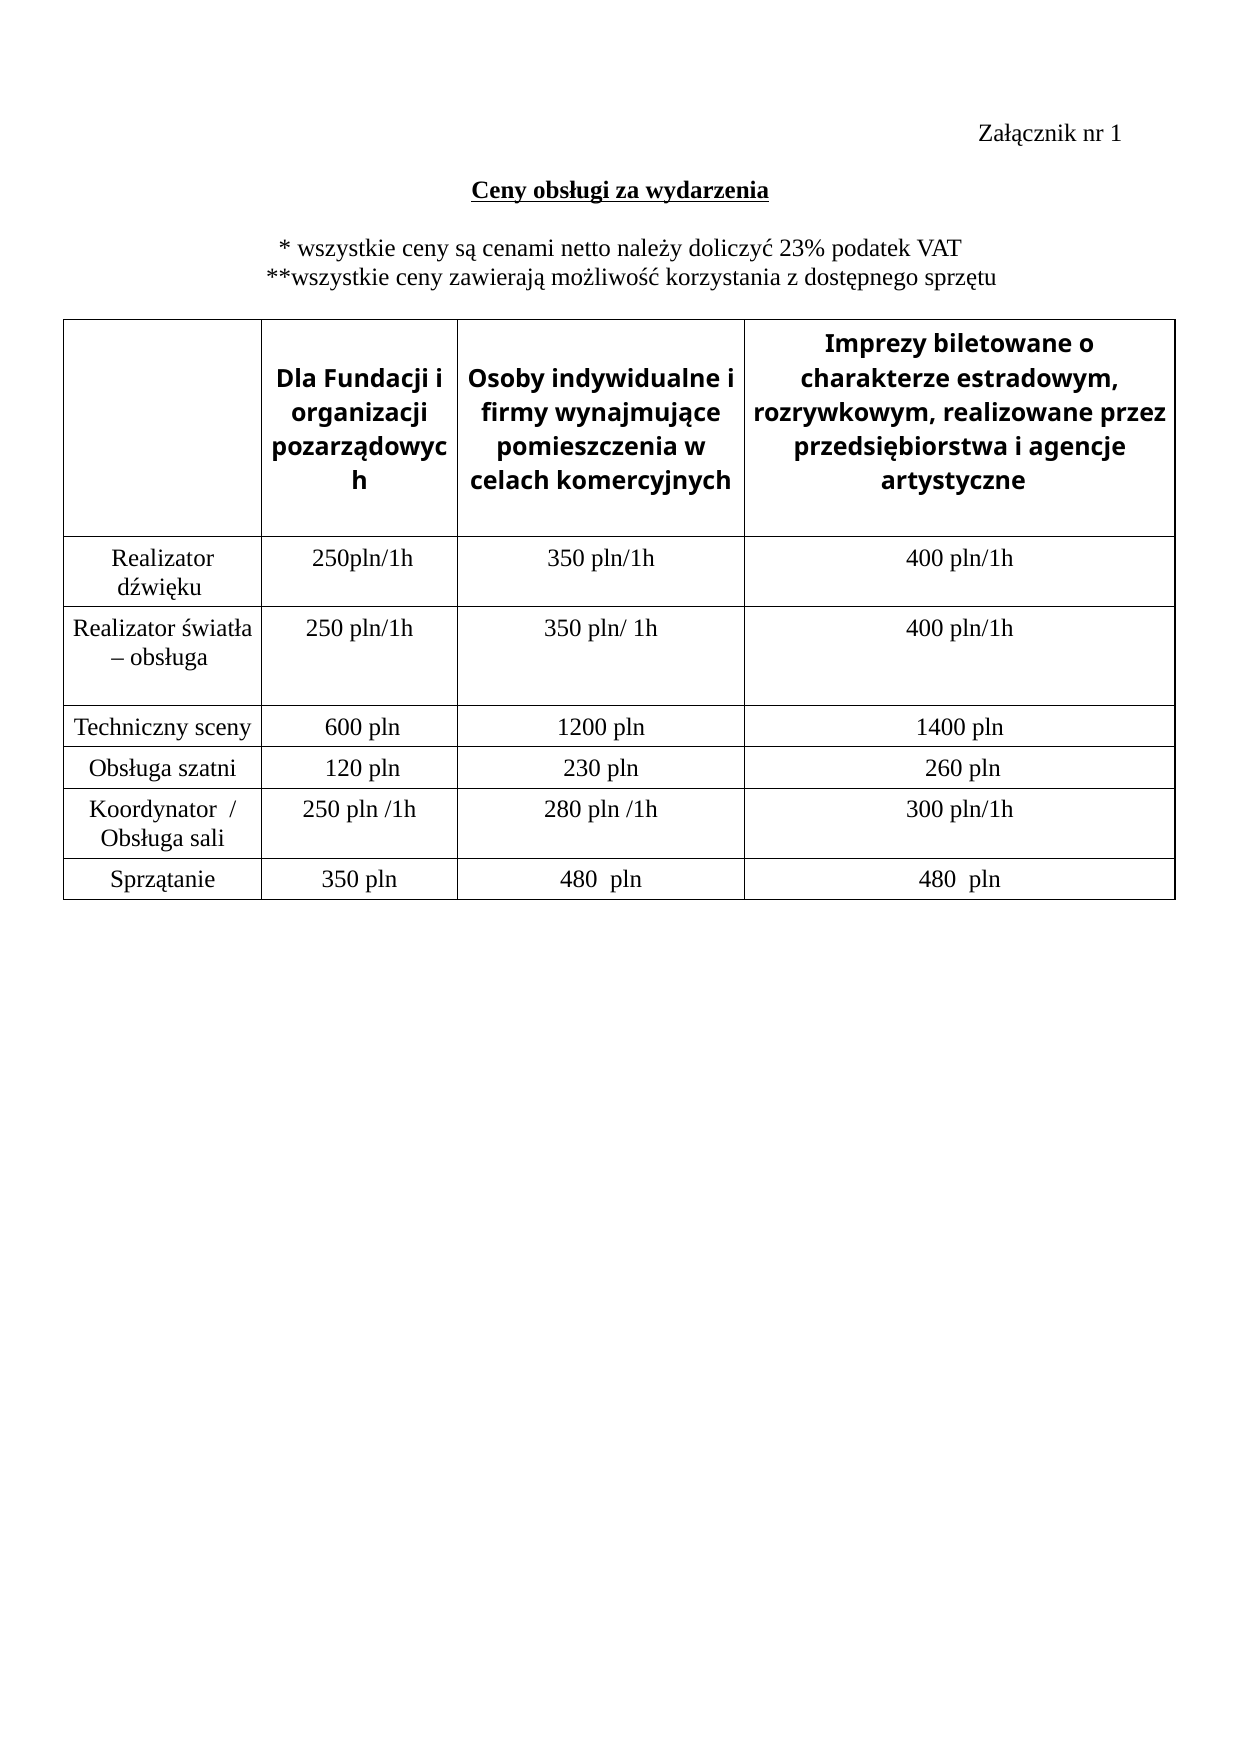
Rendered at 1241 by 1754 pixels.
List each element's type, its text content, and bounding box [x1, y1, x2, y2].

table_header Imprezy biletowane o charakterze estradowym, rozrywkowym, realizowane przez przedsiębiorstwa i agencje artystyczne [745, 320, 1174, 536]
text * wszystkie ceny są cenami netto należy doliczyć 23% podatek VAT [118, 233, 1122, 262]
table_cell 1400 pln [745, 706, 1174, 746]
table_cell 350 pln [262, 859, 457, 899]
table_cell 480 pln [745, 859, 1174, 899]
table_cell 350 pln/ 1h [458, 607, 744, 705]
table_cell 260 pln [745, 747, 1174, 787]
text Ceny obsługi za wydarzenia [118, 176, 1122, 204]
table_header Osoby indywidualne i firmy wynajmujące pomieszczenia w celach komercyjnych [458, 320, 744, 536]
table_cell 250pln/1h [262, 537, 457, 606]
table_cell Sprzątanie [64, 859, 261, 899]
table_header [64, 320, 261, 536]
table_cell Techniczny sceny [64, 706, 261, 746]
table_cell 250 pln /1h [262, 789, 457, 857]
table_cell 350 pln/1h [458, 537, 744, 606]
text Załącznik nr 1 [118, 118, 1122, 147]
table_cell Koordynator / Obsługa sali [64, 789, 261, 857]
table_cell Realizator dźwięku [64, 537, 261, 606]
table_cell 480 pln [458, 859, 744, 899]
text **wszystkie ceny zawierają możliwość korzystania z dostępnego sprzętu [266, 262, 1122, 291]
table_cell 280 pln /1h [458, 789, 744, 857]
table_header Dla Fundacji i organizacji pozarządowych [262, 320, 457, 536]
table_cell 1200 pln [458, 706, 744, 746]
table_cell 120 pln [262, 747, 457, 787]
table_cell 400 pln/1h [745, 537, 1174, 606]
table_cell 400 pln/1h [745, 607, 1174, 705]
table_cell 230 pln [458, 747, 744, 787]
table_cell 600 pln [262, 706, 457, 746]
table_cell Realizator światła – obsługa [64, 607, 261, 705]
table_cell 300 pln/1h [745, 789, 1174, 857]
table_cell Obsługa szatni [64, 747, 261, 787]
table_cell 250 pln/1h [262, 607, 457, 705]
